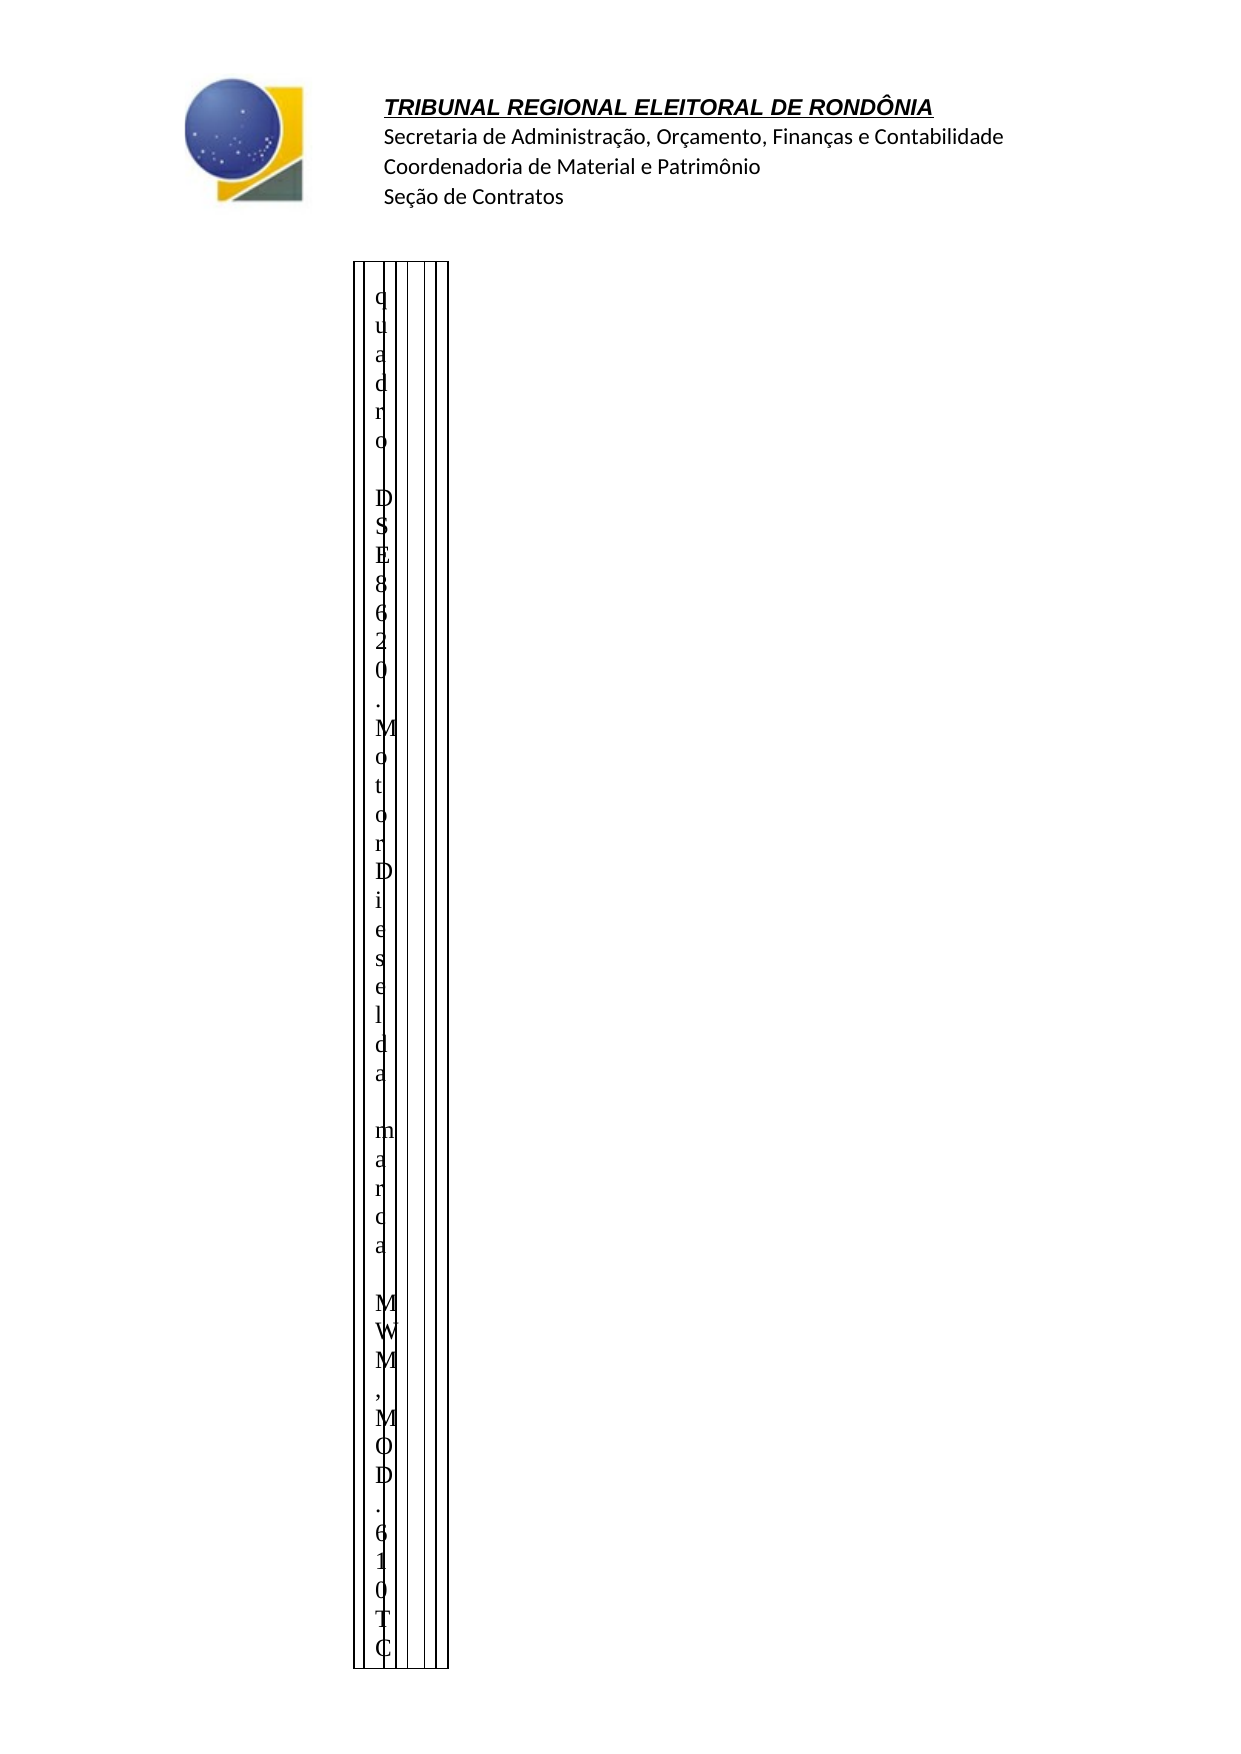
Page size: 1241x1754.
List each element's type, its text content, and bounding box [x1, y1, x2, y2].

table_cell 01 [355, 262, 363, 1668]
table_cell 7716 [385, 262, 395, 1334]
table_cell 1.5 - Grupo Motor Gerador de 170 KVa, Gerador WEG, quadro DSE8620. Motor Diesel da marca MWM, MOD. 610TCA. [365, 262, 383, 1668]
table_cell 1.468,32 [425, 262, 435, 1668]
table_cell 7716 [385, 1329, 395, 1668]
table_cell 1.468,32 [437, 262, 447, 1668]
table_cell 1 [408, 262, 424, 1668]
table_cell UND [397, 262, 407, 1668]
